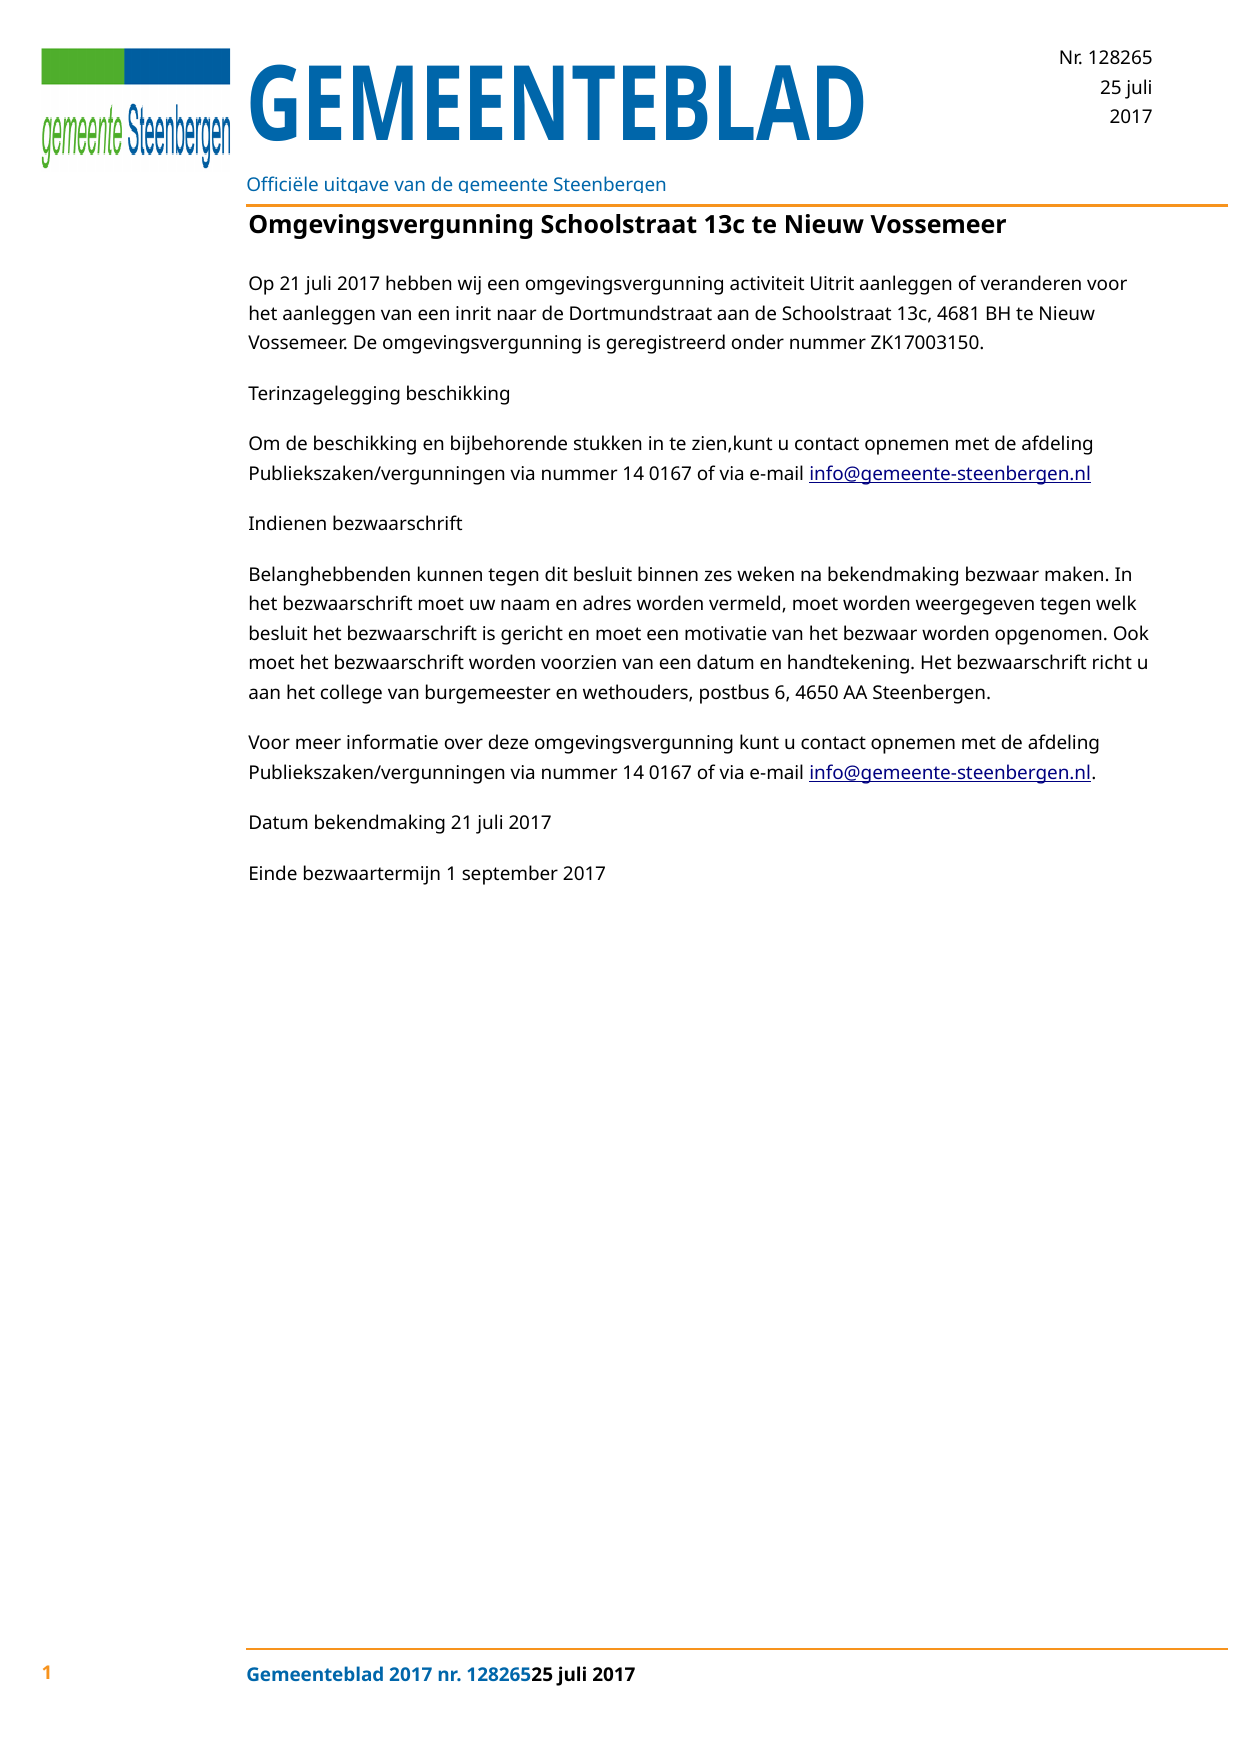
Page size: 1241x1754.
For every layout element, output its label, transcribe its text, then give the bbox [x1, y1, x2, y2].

text Omgevingsvergunning Schoolstraat 13c te Nieuw Vossemeer [248, 207, 1152, 241]
text Om de beschikking en bijbehorende stukken in te zien,kunt u contact opnemen met de afdeling Publiekszaken/vergunningen via nummer 14 0167 of via e-mail info@gemeente-steenbergen.nl [248, 430, 1152, 486]
text Datum bekendmaking 21 juli 2017 [248, 809, 1152, 835]
text Op 21 juli 2017 hebben wij een omgevingsvergunning activiteit Uitrit aanleggen of veranderen voor het aanleggen van een inrit naar de Dortmundstraat aan de Schoolstraat 13c, 4681 BH te Nieuw Vossemeer. De omgevingsvergunning is geregistreerd onder nummer ZK17003150. [248, 270, 1152, 355]
text Belanghebbenden kunnen tegen dit besluit binnen zes weken na bekendmaking bezwaar maken. In het bezwaarschrift moet uw naam en adres worden vermeld, moet worden weergegeven tegen welk besluit het bezwaarschrift is gericht en moet een motivatie van het bezwaar worden opgenomen. Ook moet het bezwaarschrift worden voorzien van een datum en handtekening. Het bezwaarschrift richt u aan het college van burgemeester en wethouders, postbus 6, 4650 AA Steenbergen. [248, 561, 1152, 705]
text Indienen bezwaarschrift [248, 510, 1152, 536]
text Voor meer informatie over deze omgevingsvergunning kunt u contact opnemen met de afdeling Publiekszaken/vergunningen via nummer 14 0167 of via e-mail info@gemeente-steenbergen.nl. [248, 729, 1152, 785]
text Einde bezwaartermijn 1 september 2017 [248, 860, 1152, 886]
text Terinzagelegging beschikking [248, 380, 1152, 406]
picture [41, 47, 231, 172]
